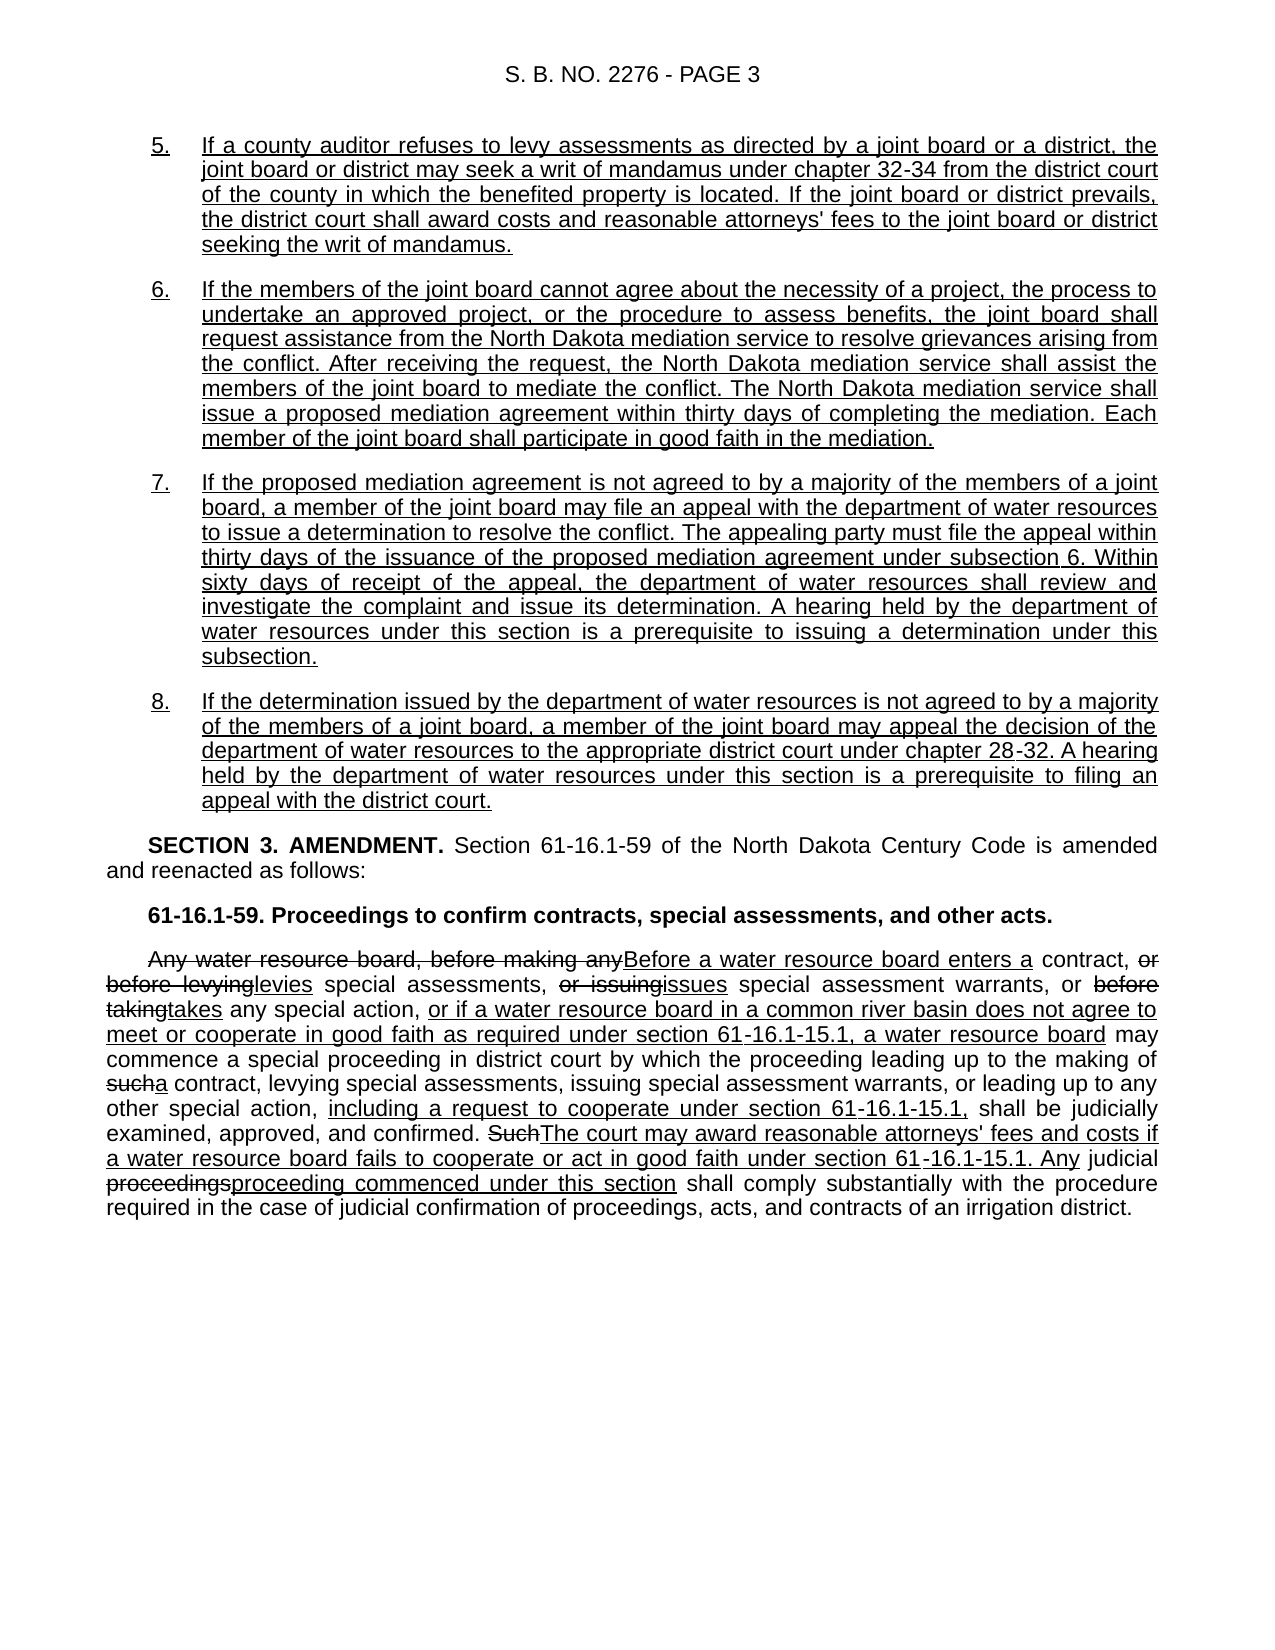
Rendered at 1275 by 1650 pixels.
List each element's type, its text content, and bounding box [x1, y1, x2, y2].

text SECTION 3. AMENDMENT. Section 61‑16.1‑59 of the North Dakota Century Code is amended and reenacted as follows: [106, 833, 1158, 883]
text 8. If the determination issued by the department of water resources is not agreed to by a majority of the members of a joint board, a member of the joint board may appeal the decision of the department of water resources to the appropriate district court under chapter 28‑32. A hearing held by the department of water resources under this section is a prerequisite to filing an appeal with the district court. [106, 689, 1158, 813]
text 5. If a county auditor refuses to levy assessments as directed by a joint board or a district, the joint board or district may seek a writ of mandamus under chapter 32‑34 from the district court of the county in which the benefited property is located. If the joint board or district prevails, the district court shall award costs and reasonable attorneys' fees to the joint board or district seeking the writ of mandamus. [106, 133, 1158, 257]
subtitle 61‑16.1‑59. Proceedings to confirm contracts, special assessments, and other acts. [106, 903, 1158, 928]
text Any water resource board, before making anyBefore a water resource board enters a contract, or before levyinglevies special assessments, or issuingissues special assessment warrants, or before takingtakes any special action, or if a water resource board in a common river basin does not agree to meet or cooperate in good faith as required under section 61‑16.1‑15.1, a water resource board may commence a special proceeding in district court by which the proceeding leading up to the making of sucha contract, levying special assessments, issuing special assessment warrants, or leading up to any other special action, including a request to cooperate under section 61‑16.1‑15.1, shall be judicially examined, approved, and confirmed. SuchThe court may award reasonable attorneys' fees and costs if a water resource board fails to cooperate or act in good faith under section 61‑16.1‑15.1. Any judicial proceedingsproceeding commenced under this section shall comply substantially with the procedure required in the case of judicial confirmation of proceedings, acts, and contracts of an irrigation district. [106, 948, 1158, 1221]
text 7. If the proposed mediation agreement is not agreed to by a majority of the members of a joint board, a member of the joint board may file an appeal with the department of water resources to issue a determination to resolve the conflict. The appealing party must file the appeal within thirty days of the issuance of the proposed mediation agreement under subsection 6. Within sixty days of receipt of the appeal, the department of water resources shall review and investigate the complaint and issue its determination. A hearing held by the department of water resources under this section is a prerequisite to issuing a determination under this subsection. [106, 471, 1158, 669]
text 6. If the members of the joint board cannot agree about the necessity of a project, the process to undertake an approved project, or the procedure to assess benefits, the joint board shall request assistance from the North Dakota mediation service to resolve grievances arising from the conflict. After receiving the request, the North Dakota mediation service shall assist the members of the joint board to mediate the conflict. The North Dakota mediation service shall issue a proposed mediation agreement within thirty days of completing the mediation. Each member of the joint board shall participate in good faith in the mediation. [106, 277, 1158, 451]
